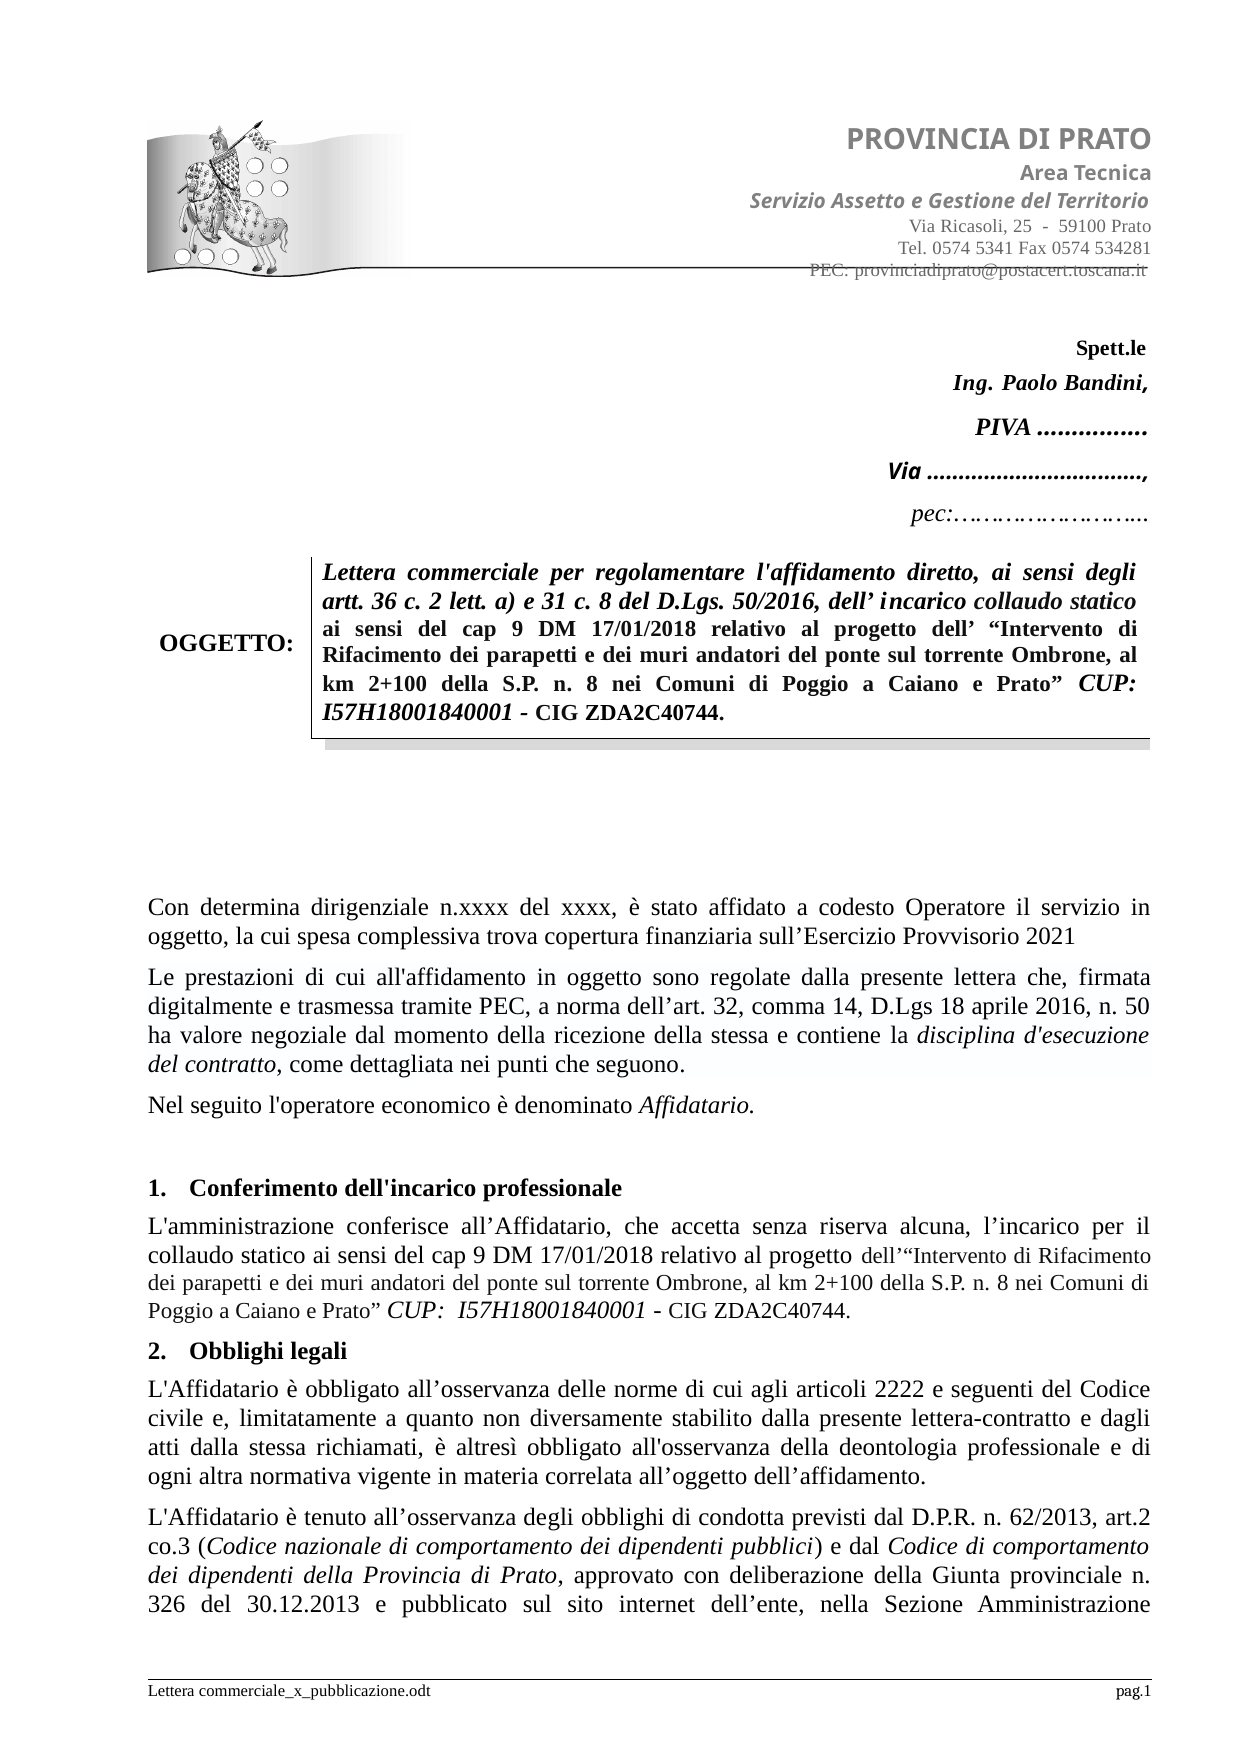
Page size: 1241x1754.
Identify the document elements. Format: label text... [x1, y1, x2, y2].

table_header Lettera commerciale per regolamentare l'affidamento diretto, ai sensi degli artt. 36 c. 2 lett. a) e 31 c. 8 del D.Lgs. 50/2016, dell’ incarico collaudo statico ai sensi del cap 9 DM 17/01/2018 relativo al progetto dell’ “Intervento di Rifacimento dei parapetti e dei muri andatori del ponte sul torrente Ombrone, al km 2+100 della S.P. n. 8 nei Comuni di Poggio a Caiano e Prato” CUP: I57H18001840001 - CIG ZDA2C40744. [312, 557, 1150, 738]
text PIVA ……………. [148, 409, 1152, 443]
table_cell [148, 738, 324, 750]
text L'amministrazione conferisce all’Affidatario, che accetta senza riserva alcuna, l’incarico per il collaudo statico ai sensi del cap 9 DM 17/01/2018 relativo al progetto dell’“Intervento di Rifacimento dei parapetti e dei muri andatori del ponte sul torrente Ombrone, al km 2+100 della S.P. n. 8 nei Comuni di Poggio a Caiano e Prato” CUP: I57H18001840001 - CIG ZDA2C40744. [148, 1211, 1152, 1324]
subtitle Conferimento dell'incarico professionale [148, 1173, 1152, 1202]
text Le prestazioni di cui all'affidamento in oggetto sono regolate dalla presente lettera che, firmata digitalmente e trasmessa tramite PEC, a norma dell’art. 32, comma 14, D.Lgs 18 aprile 2016, n. 50 ha valore negoziale dal momento della ricezione della stessa e contiene la disciplina d'esecuzione del contratto, come dettagliata nei punti che seguono. [148, 962, 1152, 1078]
text Nel seguito l'operatore economico è denominato Affidatario. [148, 1090, 1152, 1119]
text pec:……………………... [148, 498, 1152, 527]
table_header OGGETTO: [148, 557, 311, 738]
table_cell [325, 739, 1150, 750]
text Ing. Paolo Bandini, [148, 366, 1152, 397]
text Con determina dirigenziale n.xxxx del xxxx, è stato affidato a codesto Operatore il servizio in oggetto, la cui spesa complessiva trova copertura finanziaria sull’Esercizio Provvisorio 2021 [148, 892, 1152, 950]
text Via ……………………………., [148, 455, 1152, 486]
text L'Affidatario è obbligato all’osservanza delle norme di cui agli articoli 2222 e seguenti del Codice civile e, limitatamente a quanto non diversamente stabilito dalla presente lettera-contratto e dagli atti dalla stessa richiamati, è altresì obbligato all'osservanza della deontologia professionale e di ogni altra normativa vigente in materia correlata all’oggetto dell’affidamento. [148, 1374, 1152, 1490]
text L'Affidatario è tenuto all’osservanza degli obblighi di condotta previsti dal D.P.R. n. 62/2013, art.2 co.3 (Codice nazionale di comportamento dei dipendenti pubblici) e dal Codice di comportamento dei dipendenti della Provincia di Prato, approvato con deliberazione della Giunta provinciale n. 326 del 30.12.2013 e pubblicato sul sito internet dell’ente, nella Sezione Amministrazione [148, 1502, 1152, 1618]
text Spett.le [148, 334, 1152, 360]
subtitle Obblighi legali [148, 1336, 1152, 1365]
